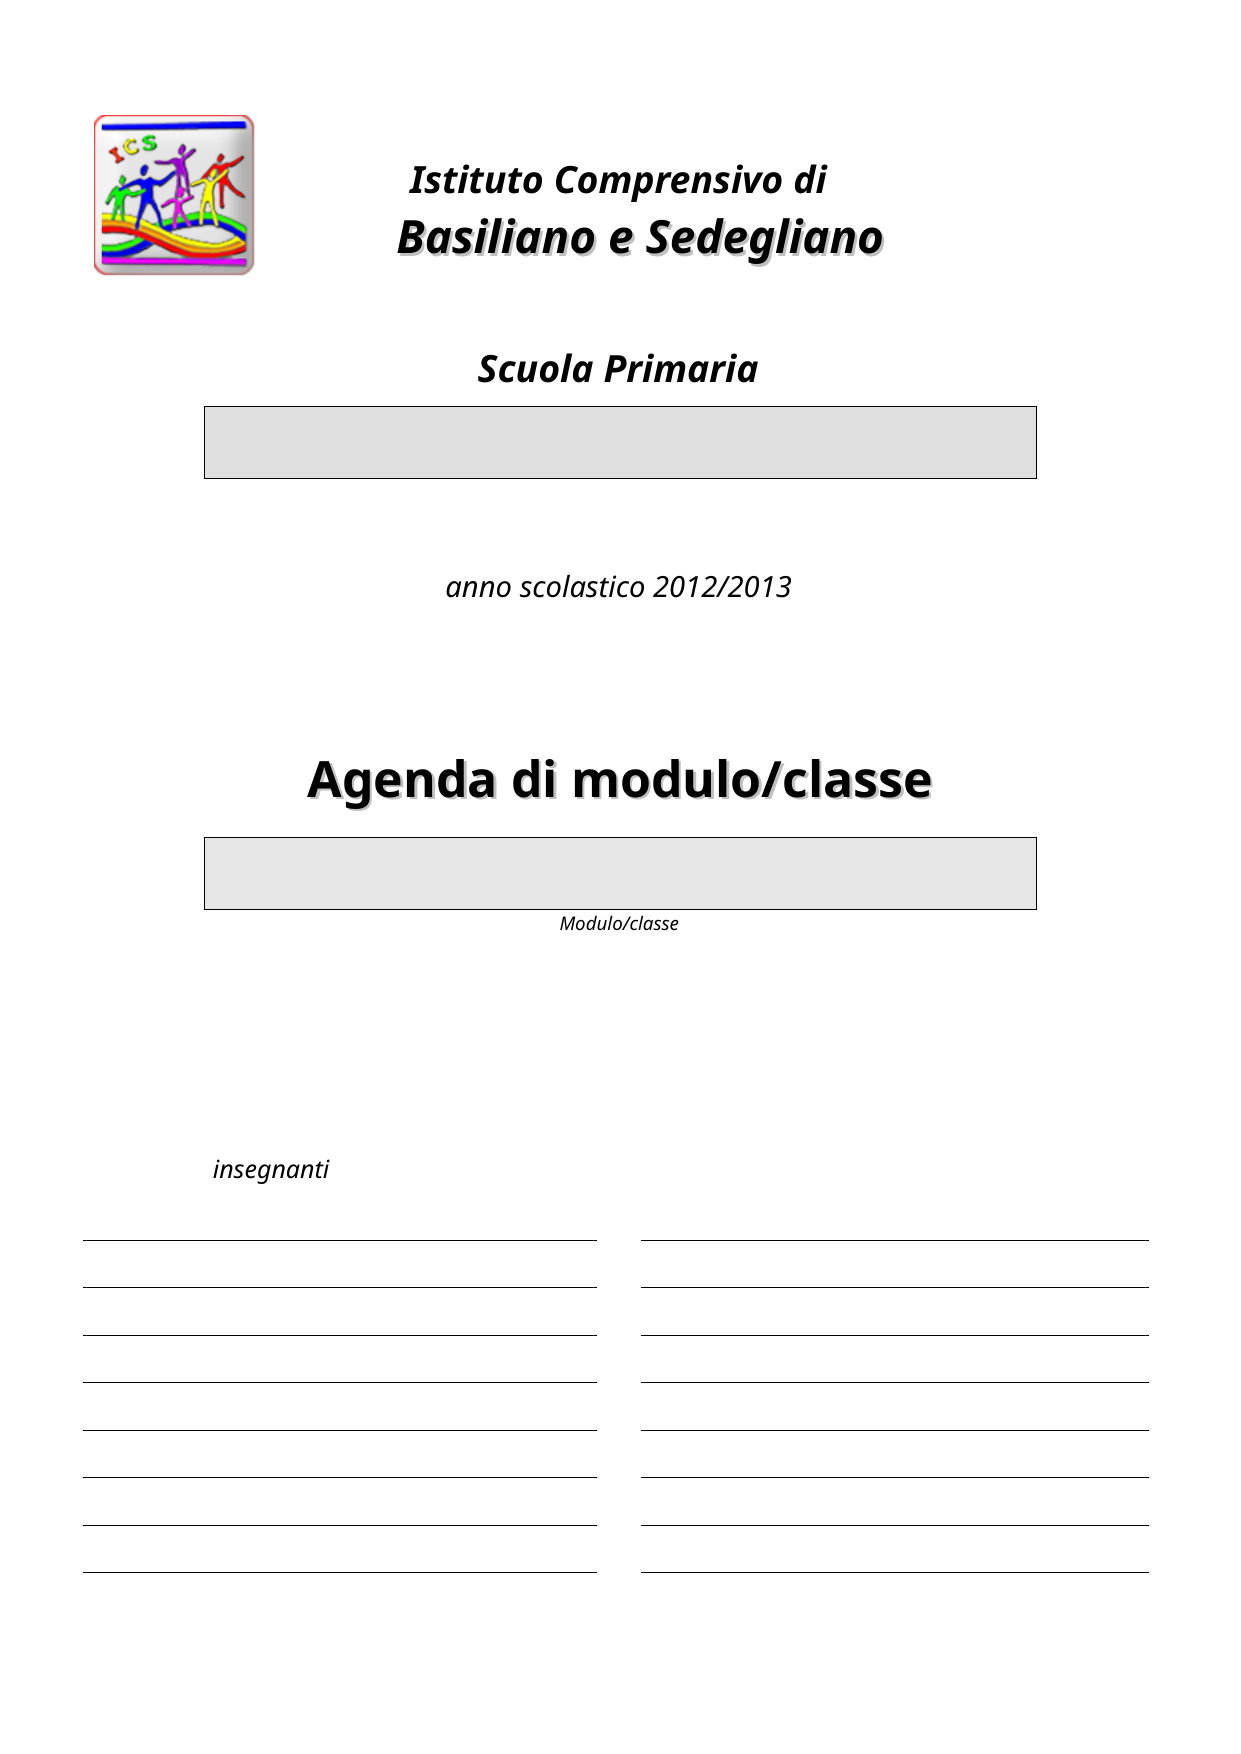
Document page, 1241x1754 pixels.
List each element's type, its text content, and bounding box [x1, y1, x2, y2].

table_cell [83, 1431, 597, 1477]
table_cell [641, 1288, 1148, 1334]
table_cell [641, 1478, 1148, 1524]
table_cell [597, 1430, 641, 1477]
table_cell [641, 1192, 1148, 1239]
table_cell [83, 1192, 597, 1239]
table_cell [83, 1288, 597, 1334]
table_cell [597, 1382, 641, 1429]
table_cell [597, 1525, 641, 1572]
table_cell [83, 1526, 597, 1572]
table_cell [641, 1383, 1148, 1429]
table_cell [641, 1336, 1148, 1382]
text anno scolastico 2012/2013 [94, 566, 1146, 606]
table_cell [83, 1241, 597, 1287]
picture [94, 115, 256, 277]
table_cell [83, 1383, 597, 1429]
table_cell [641, 1431, 1148, 1477]
table_cell [597, 1240, 641, 1287]
subtitle Scuola Primaria [94, 342, 1146, 393]
subtitle Agenda di modulo/classe [94, 743, 1146, 812]
subtitle Istituto Comprensivo di Basiliano e Sedegliano [92, 114, 1146, 278]
table_cell [597, 1335, 641, 1382]
table_cell [83, 1336, 597, 1382]
table_header insegnanti [83, 1145, 1148, 1192]
table_cell [641, 1526, 1148, 1572]
table_cell [641, 1241, 1148, 1287]
table_cell [597, 1192, 641, 1239]
text Modulo/classe [272, 910, 968, 936]
table_cell [597, 1287, 641, 1334]
table_cell [83, 1478, 597, 1524]
table_cell [597, 1477, 641, 1524]
